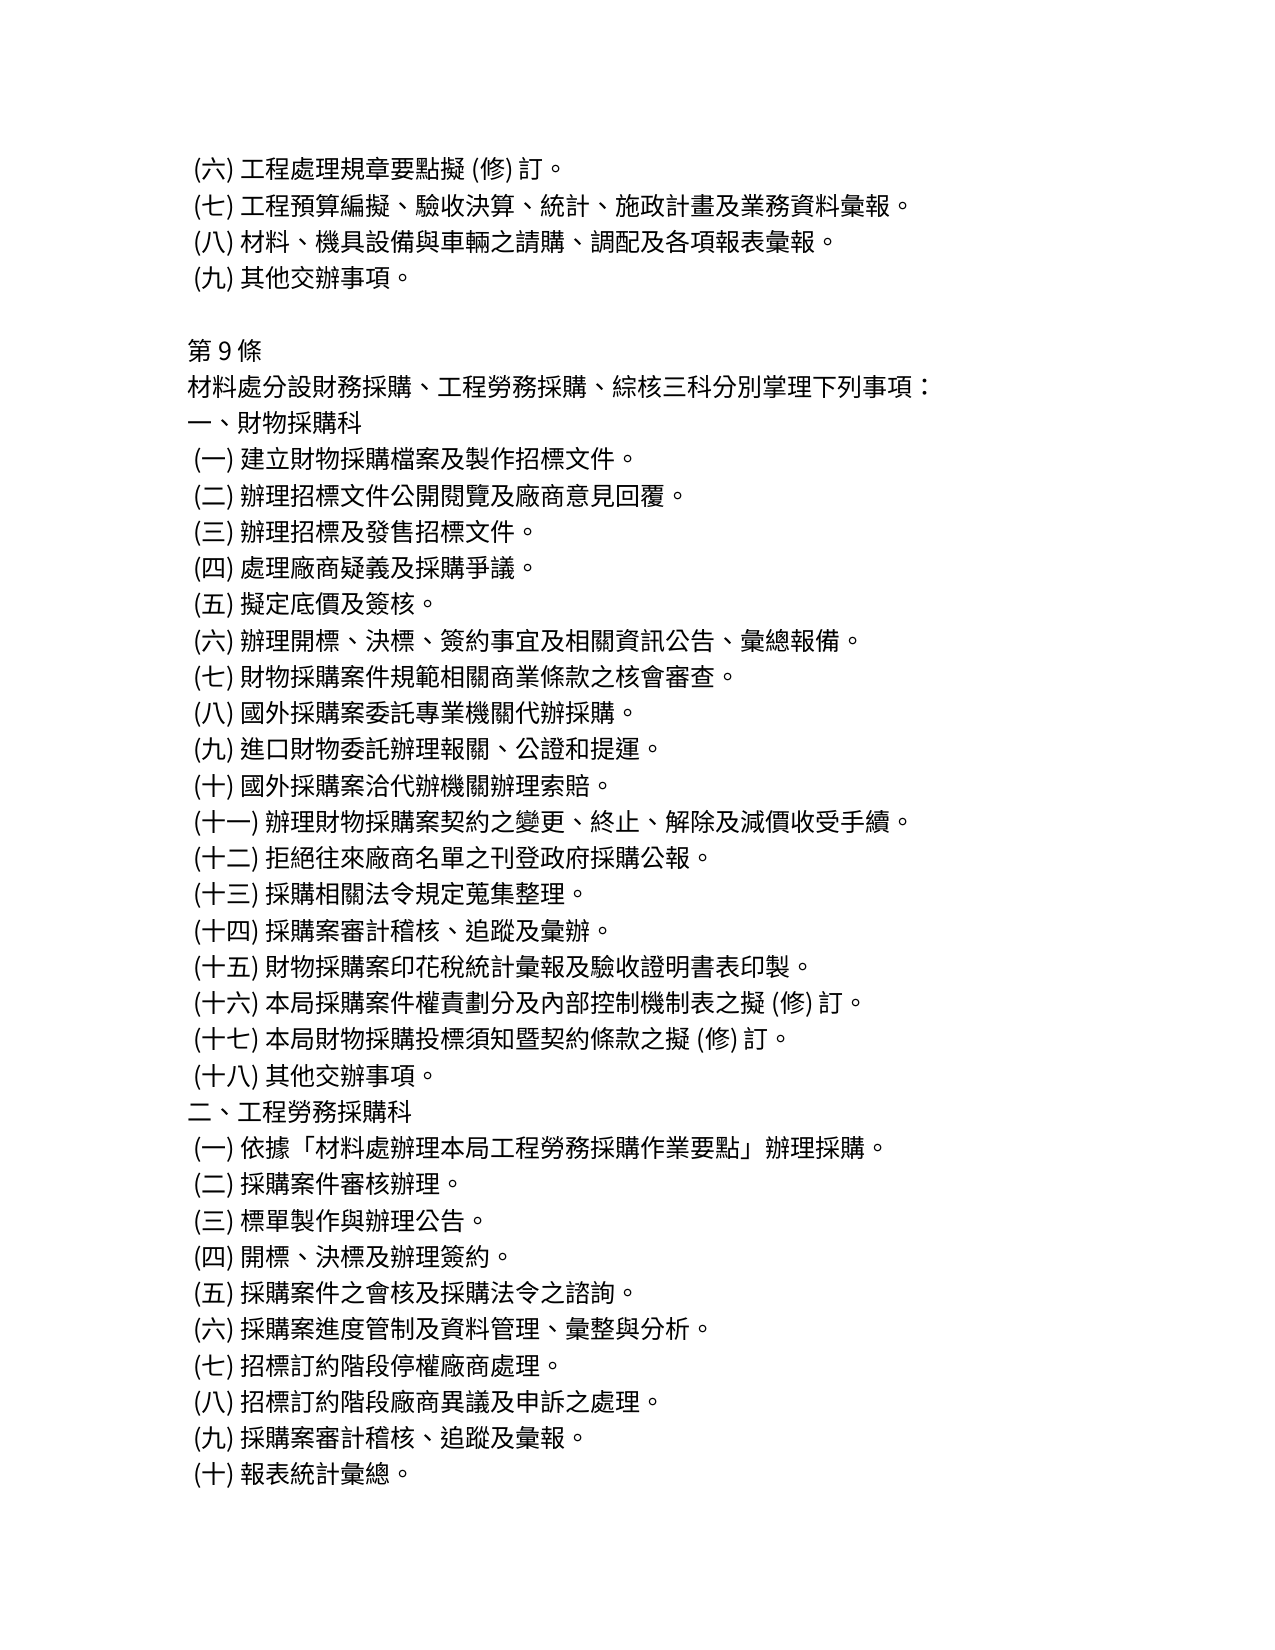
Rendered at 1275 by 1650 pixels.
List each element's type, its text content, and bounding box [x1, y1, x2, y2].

text (五) 採購案件之會核及採購法令之諮詢。 [187, 1274, 1087, 1310]
text (十三) 採購相關法令規定蒐集整理。 [187, 875, 1087, 911]
text (十五) 財物採購案印花稅統計彙報及驗收證明書表印製。 [187, 947, 1087, 984]
text (九) 採購案審計稽核、追蹤及彙報。 [187, 1419, 1087, 1455]
text (十) 報表統計彙總。 [187, 1455, 1087, 1491]
text 第 9 條 [187, 331, 1087, 367]
text (六) 採購案進度管制及資料管理、彙整與分析。 [187, 1310, 1087, 1346]
text 二、工程勞務採購科 [187, 1092, 1087, 1129]
text (四) 開標、決標及辦理簽約。 [187, 1237, 1087, 1274]
text (七) 工程預算編擬、驗收決算、統計、施政計畫及業務資料彙報。 [187, 186, 1087, 222]
text (十) 國外採購案洽代辦機關辦理索賠。 [187, 766, 1087, 802]
text (二) 辦理招標文件公開閱覽及廠商意見回覆。 [187, 476, 1087, 512]
text (三) 標單製作與辦理公告。 [187, 1201, 1087, 1237]
text (七) 招標訂約階段停權廠商處理。 [187, 1346, 1087, 1382]
text (八) 材料、機具設備與車輛之請購、調配及各項報表彙報。 [187, 222, 1087, 259]
text (七) 財物採購案件規範相關商業條款之核會審查。 [187, 657, 1087, 694]
text (一) 建立財物採購檔案及製作招標文件。 [187, 440, 1087, 476]
text (九) 進口財物委託辦理報關、公證和提運。 [187, 730, 1087, 766]
text (十八) 其他交辦事項。 [187, 1056, 1087, 1092]
text (十七) 本局財物採購投標須知暨契約條款之擬 (修) 訂。 [187, 1020, 1087, 1056]
text (六) 辦理開標、決標、簽約事宜及相關資訊公告、彙總報備。 [187, 621, 1087, 657]
text (八) 招標訂約階段廠商異議及申訴之處理。 [187, 1382, 1087, 1419]
text (十六) 本局採購案件權責劃分及內部控制機制表之擬 (修) 訂。 [187, 984, 1087, 1020]
text (六) 工程處理規章要點擬 (修) 訂。 [187, 150, 1087, 186]
text 材料處分設財務採購、工程勞務採購、綜核三科分別掌理下列事項： [187, 367, 1087, 404]
text (九) 其他交辦事項。 [187, 259, 1087, 295]
text (一) 依據「材料處辦理本局工程勞務採購作業要點」辦理採購。 [187, 1129, 1087, 1165]
text (五) 擬定底價及簽核。 [187, 585, 1087, 621]
text (四) 處理廠商疑義及採購爭議。 [187, 549, 1087, 585]
text 一、財物採購科 [187, 404, 1087, 440]
text (十一) 辦理財物採購案契約之變更、終止、解除及減價收受手續。 [187, 802, 1087, 839]
text (三) 辦理招標及發售招標文件。 [187, 512, 1087, 549]
text (十二) 拒絕往來廠商名單之刊登政府採購公報。 [187, 839, 1087, 875]
text (八) 國外採購案委託專業機關代辦採購。 [187, 694, 1087, 730]
text (二) 採購案件審核辦理。 [187, 1165, 1087, 1201]
text (十四) 採購案審計稽核、追蹤及彙辦。 [187, 911, 1087, 947]
